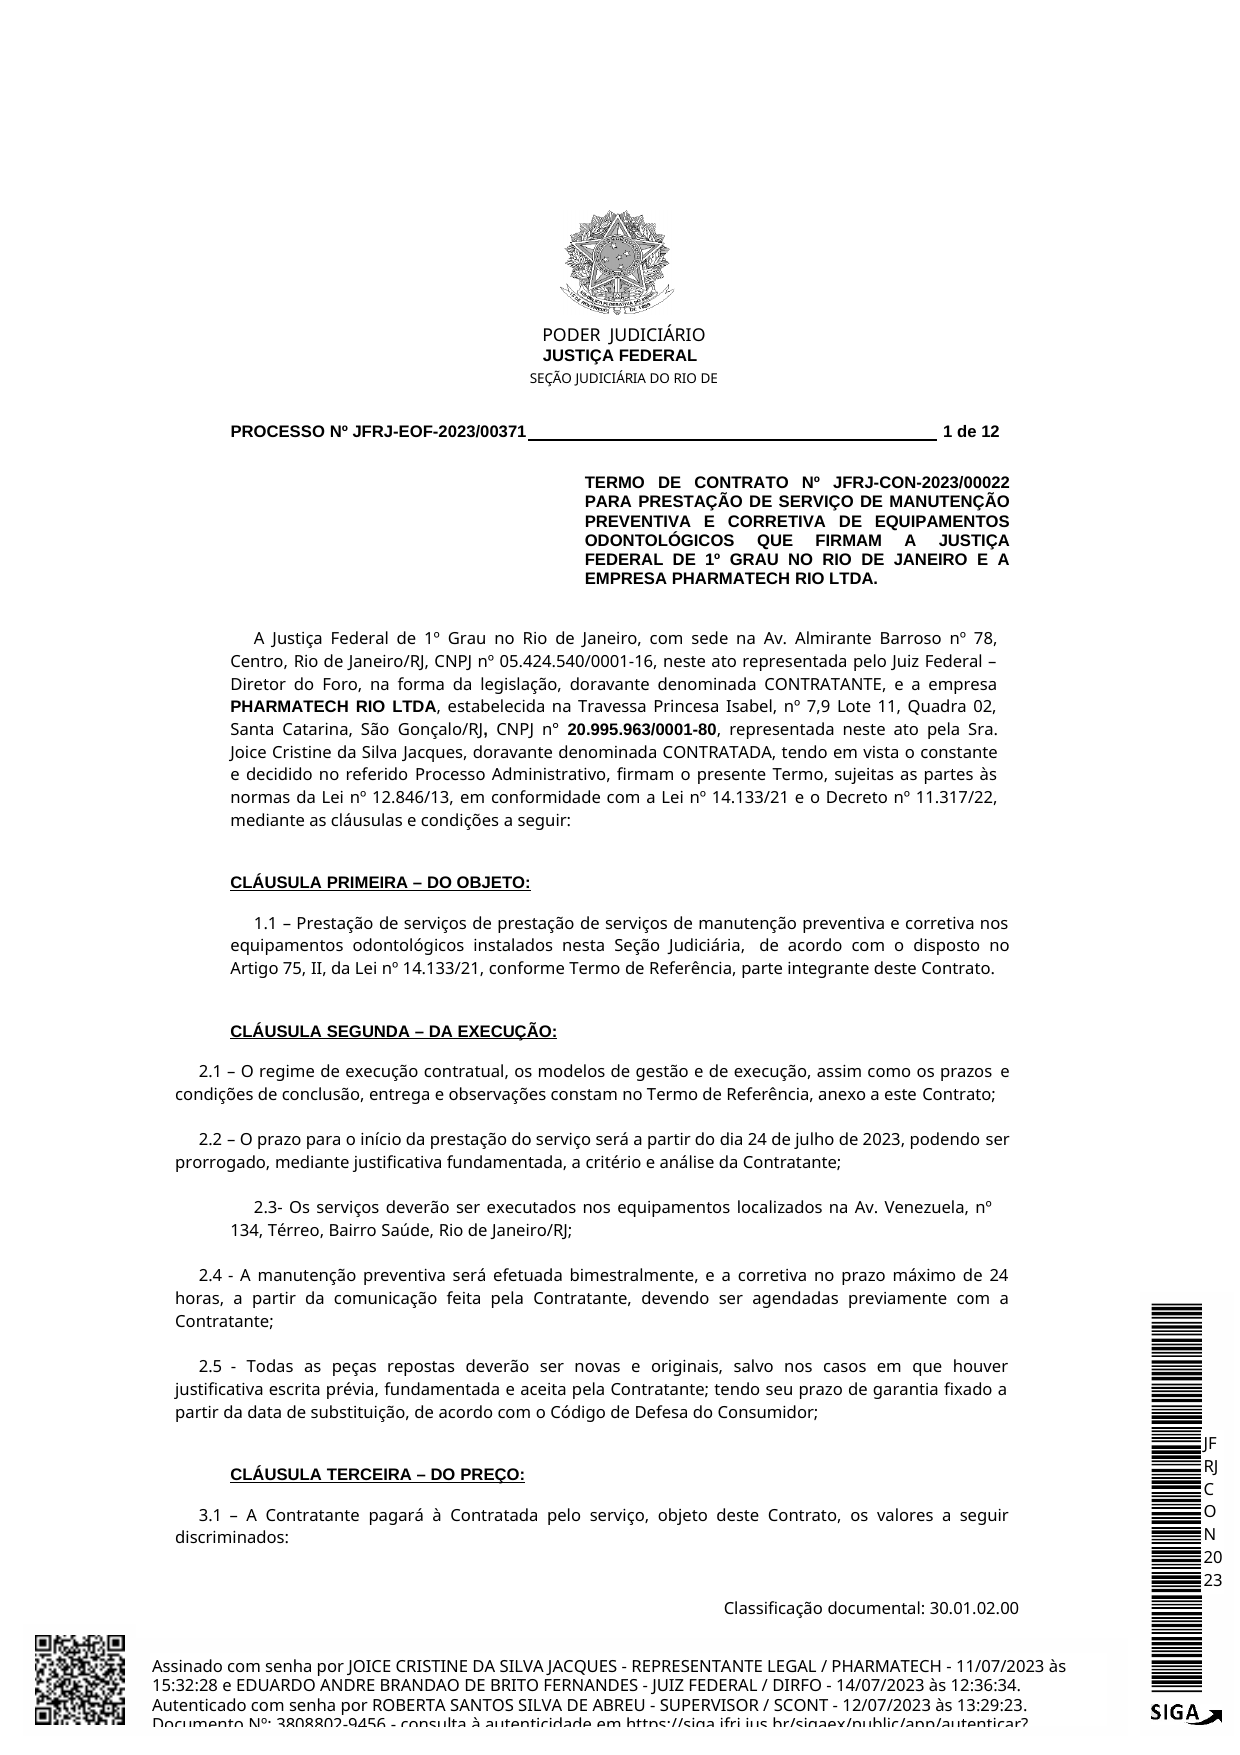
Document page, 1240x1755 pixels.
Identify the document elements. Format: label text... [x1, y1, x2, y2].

list – O prazo para o início da prestação do serviço será a partir do dia 24 de julho de 2023, podendo ser prorrogado, mediante justificativa fundamentada, a critério e análise da Contratante; [175, 1128, 1010, 1173]
list - Todas as peças repostas deverão ser novas e originais, salvo nos casos em que houver justificativa escrita prévia, fundamentada e aceita pela Contratante; tendo seu prazo de garantia fixado a partir da data de substituição, de acordo com o Código de Defesa do Consumidor; [175, 1355, 1009, 1423]
text 2.3- Os serviços deverão ser executados nos equipamentos localizados na Av. Venezuela, nº 134, Térreo, Bairro Saúde, Rio de Janeiro/RJ; [230, 1196, 1011, 1242]
list – O regime de execução contratual, os modelos de gestão e de execução, assim como os prazos e condições de conclusão, entrega e observações constam no Termo de Referência, anexo a este Contrato; [175, 1060, 1009, 1106]
text Classificação documental: 30.01.02.00 [723, 1597, 1140, 1619]
subtitle CLÁUSULA TERCEIRA – DO PREÇO: [230, 1465, 1140, 1484]
list – A Contratante pagará à Contratada pelo serviço, objeto deste Contrato, os valores a seguir discriminados: [175, 1503, 1009, 1549]
list JFRJCON202300022 [1203, 1432, 1224, 1594]
text A Justiça Federal de 1º Grau no Rio de Janeiro, com sede na Av. Almirante Barroso nº 78, Centro, Rio de Janeiro/RJ, CNPJ nº 05.424.540/0001-16, neste ato representada pelo Juiz Federal – Diretor do Foro, na forma da legislação, doravante denominada CONTRATANTE, e a empresa PHARMATECH RIO LTDA, estabelecida na Travessa Princesa Isabel, nº 7,9 Lote 11, Quadra 02, Santa Catarina, São Gonçalo/RJ, CNPJ n° 20.995.963/0001-80, representada neste ato pela Sra. Joice Cristine da Silva Jacques, doravante denominada CONTRATADA, tendo em vista o constante e decidido no referido Processo Administrativo, firmam o presente Termo, sujeitas as partes às normas da Lei nº 12.846/13, em conformidade com a Lei nº 14.133/21 e o Decreto nº 11.317/22, mediante as cláusulas e condições a seguir: [230, 627, 998, 831]
text 1.1 – Prestação de serviços de prestação de serviços de manutenção preventiva e corretiva nos equipamentos odontológicos instalados nesta Seção Judiciária, de acordo com o disposto no Artigo 75, II, da Lei nº 14.133/21, conforme Termo de Referência, parte integrante deste Contrato. [230, 911, 1009, 979]
subtitle TERMO DE CONTRATO Nº JFRJ-CON-2023/00022 PARA PRESTAÇÃO DE SERVIÇO DE MANUTENÇÃO PREVENTIVA E CORRETIVA DE EQUIPAMENTOS ODONTOLÓGICOS QUE FIRMAM A JUSTIÇA FEDERAL DE 1º GRAU NO RIO DE JANEIRO E A EMPRESA PHARMATECH RIO LTDA. [584, 473, 1010, 588]
subtitle CLÁUSULA SEGUNDA – DA EXECUÇÃO: [230, 1022, 1239, 1041]
subtitle CLÁUSULA PRIMEIRA – DO OBJETO: [230, 873, 1239, 892]
list - A manutenção preventiva será efetuada bimestralmente, e a corretiva no prazo máximo de 24 horas, a partir da comunicação feita pela Contratante, devendo ser agendadas previamente com a Contratante; [175, 1264, 1009, 1332]
